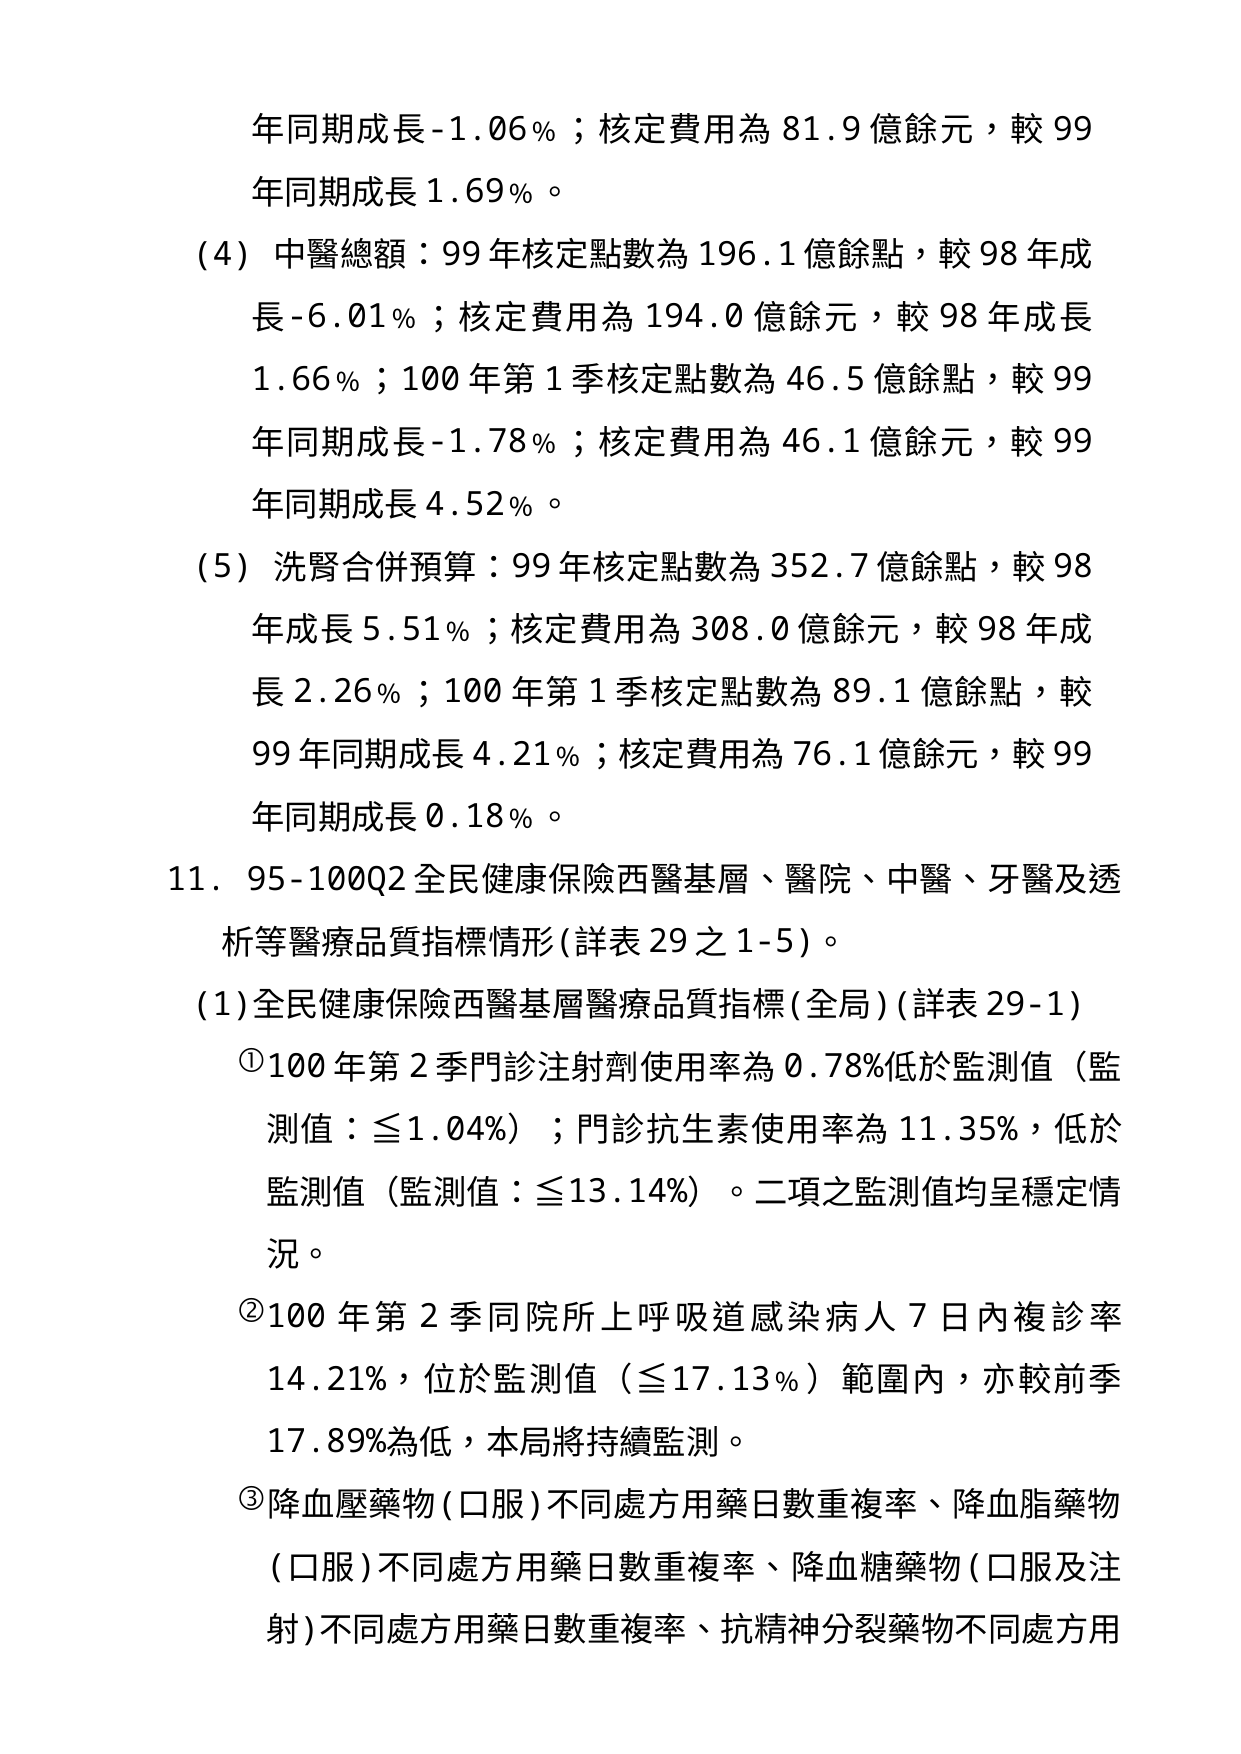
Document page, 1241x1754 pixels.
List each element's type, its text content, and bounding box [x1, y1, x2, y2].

text 100年第2季門診注射劑使用率為0.78%低於監測值（監測值：≦1.04%）；門診抗生素使用率為11.35%，低於監測值（監測值：≦13.14%）。二項之監測值均呈穩定情況。 [236, 1023, 1122, 1273]
text (5) 洗腎合併預算：99年核定點數為352.7億餘點，較98年成長5.51﹪；核定費用為308.0億餘元，較98年成長2.26﹪；100年第1季核定點數為89.1億餘點，較99年同期成長4.21﹪；核定費用為76.1億餘元，較99年同期成長0.18﹪。 [192, 523, 1093, 835]
text (4) 中醫總額：99年核定點數為196.1億餘點，較98年成長-6.01﹪；核定費用為194.0億餘元，較98年成長1.66﹪；100年第1季核定點數為46.5億餘點，較99年同期成長-1.78﹪；核定費用為46.1億餘元，較99年同期成長4.52﹪。 [192, 210, 1093, 523]
text 11. 95-100Q2全民健康保險西醫基層、醫院、中醫、牙醫及透析等醫療品質指標情形(詳表29之1-5)。 [166, 835, 1122, 960]
text 降血壓藥物(口服)不同處方用藥日數重複率、降血脂藥物(口服)不同處方用藥日數重複率、降血糖藥物(口服及注射)不同處方用藥日數重複率、抗精神分裂藥物不同處方用 [236, 1460, 1122, 1648]
text 年同期成長-1.06﹪；核定費用為81.9億餘元，較99年同期成長1.69﹪。 [192, 85, 1093, 210]
text 100年第2季同院所上呼吸道感染病人7日內複診率14.21%，位於監測值（≦17.13﹪）範圍內，亦較前季17.89%為低，本局將持續監測。 [236, 1273, 1122, 1460]
text (1)全民健康保險西醫基層醫療品質指標(全局)(詳表29-1) [192, 960, 1122, 1023]
